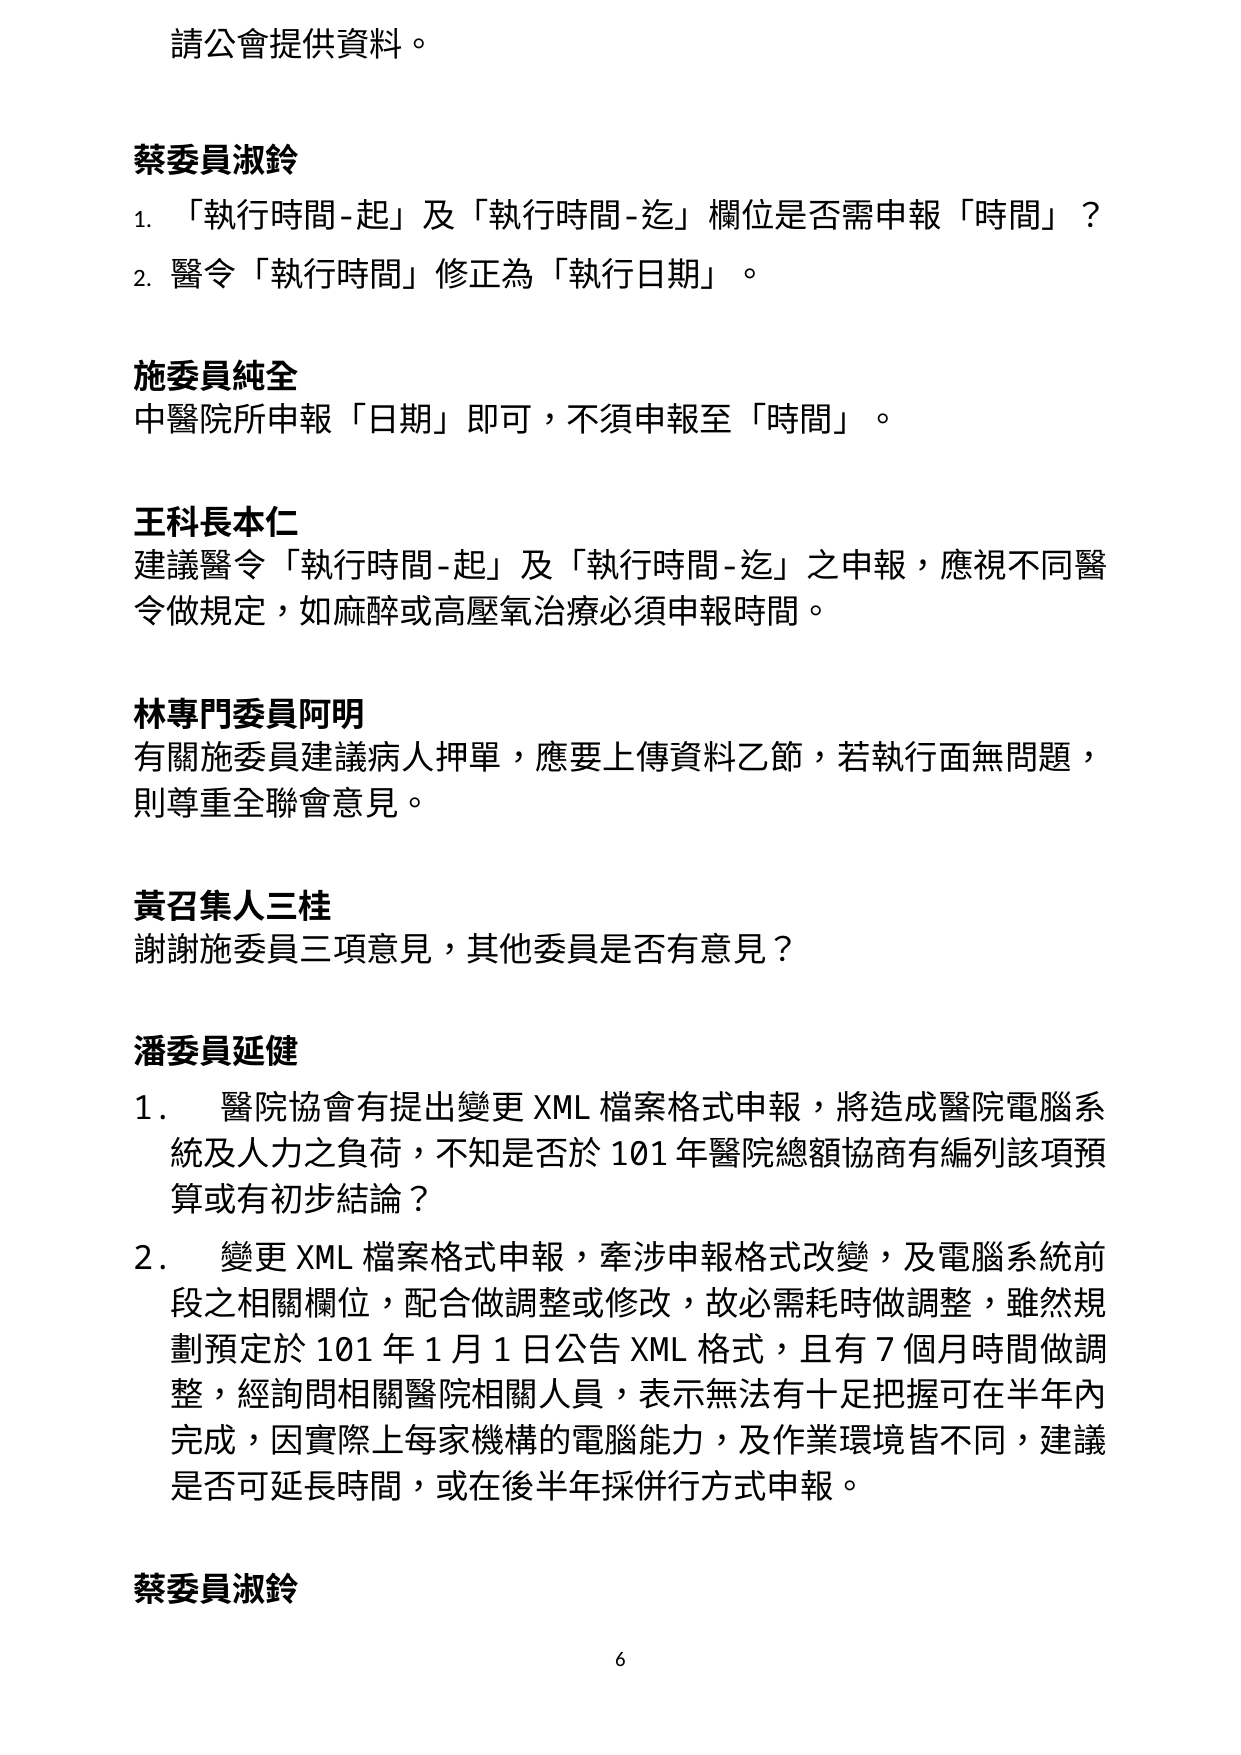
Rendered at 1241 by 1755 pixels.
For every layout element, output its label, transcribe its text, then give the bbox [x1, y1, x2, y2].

list 「執行時間-起」及「執行時間-迄」欄位是否需申報「時間」？ [133, 191, 1107, 237]
text 建議醫令「執行時間-起」及「執行時間-迄」之申報，應視不同醫令做規定，如麻醉或高壓氧治療必須申報時間。 [133, 541, 1107, 633]
list 「藥品用量」等欄位定義如有疑義，併本案公告時一併釐清，請公會提供資料。 [133, 20, 1107, 66]
text 有關施委員建議病人押單，應要上傳資料乙節，若執行面無問題，則尊重全聯會意見。 [133, 733, 1107, 824]
text 蔡委員淑鈴 [133, 116, 1107, 178]
list 醫院協會有提出變更XML檔案格式申報，將造成醫院電腦系統及人力之負荷，不知是否於101年醫院總額協商有編列該項預算或有初步結論？ [133, 1083, 1107, 1220]
text 謝謝施委員三項意見，其他委員是否有意見？ [133, 924, 1107, 970]
text 蔡委員淑鈴 [133, 1545, 1107, 1608]
text 施委員純全 [133, 333, 1107, 395]
list 變更XML檔案格式申報，牽涉申報格式改變，及電腦系統前段之相關欄位，配合做調整或修改，故必需耗時做調整，雖然規劃預定於101年1月1日公告XML格式，且有7個月時間做調整，經詢問相關醫院相關人員，表示無法有十足把握可在半年內完成，因實際上每家機構的電腦能力，及作業環境皆不同，建議是否可延長時間，或在後半年採併行方式申報。 [133, 1233, 1107, 1508]
text 潘委員延健 [133, 1008, 1107, 1070]
text 中醫院所申報「日期」即可，不須申報至「時間」。 [133, 395, 1107, 441]
list 醫令「執行時間」修正為「執行日期」。 [133, 249, 1107, 295]
text 林專門委員阿明 [133, 670, 1107, 733]
text 王科長本仁 [133, 478, 1107, 541]
text 黃召集人三桂 [133, 862, 1107, 924]
